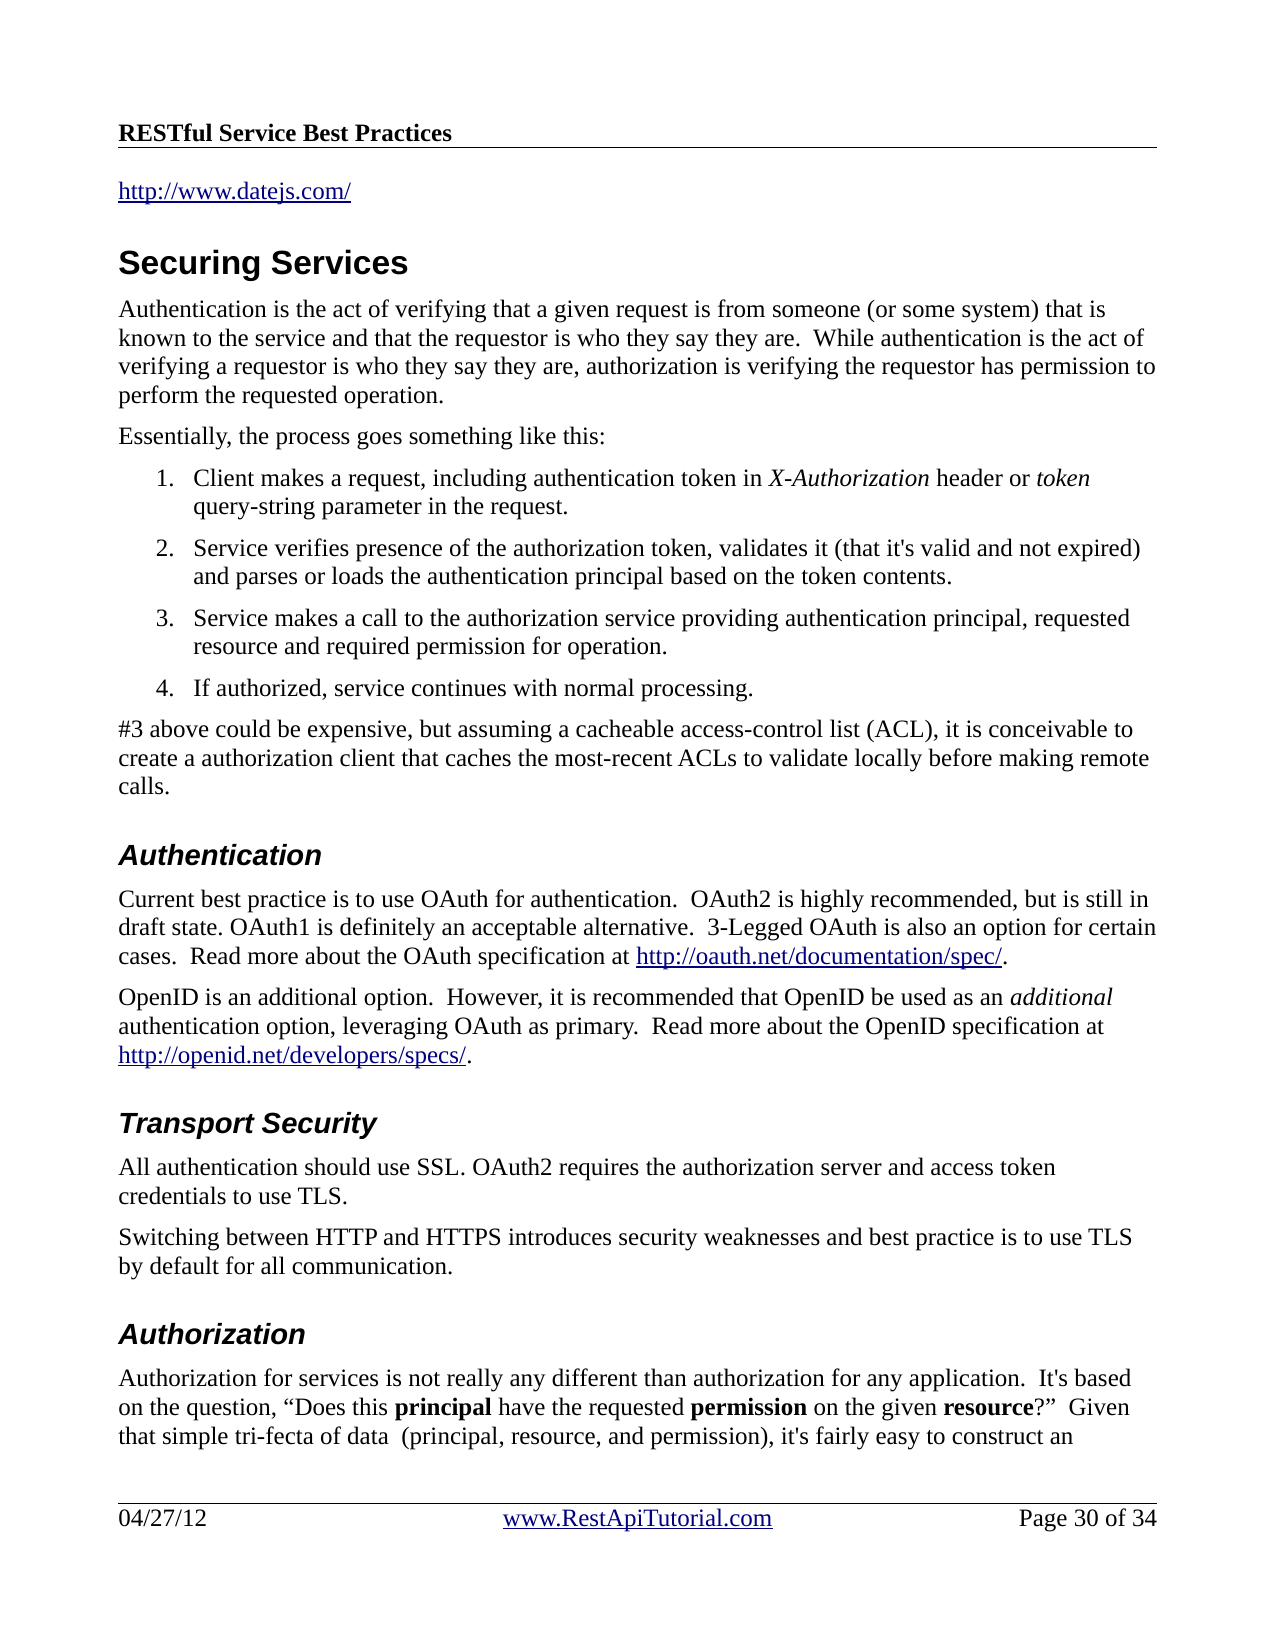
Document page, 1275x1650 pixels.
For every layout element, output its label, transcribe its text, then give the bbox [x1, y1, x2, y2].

subtitle Authorization [118, 1317, 1157, 1351]
text OpenID is an additional option. However, it is recommended that OpenID be used as an additional authentication option, leveraging OAuth as primary. Read more about the OpenID specification at http://openid.net/developers/specs/. [118, 982, 1157, 1069]
text All authentication should use SSL. OAuth2 requires the authorization server and access token credentials to use TLS. [118, 1152, 1157, 1210]
subtitle Transport Security [118, 1106, 1157, 1140]
list If authorized, service continues with normal processing. [156, 673, 1157, 701]
text http://www.datejs.com/ [118, 176, 1157, 205]
text Authorization for services is not really any different than authorization for any application. It's based on the question, “Does this principal have the requested permission on the given resource?” Given that simple tri-fecta of data (principal, resource, and permission), it's fairly easy to construct an [118, 1363, 1157, 1449]
list Client makes a request, including authentication token in X-Authorization header or token query-string parameter in the request. [156, 463, 1157, 520]
subtitle Securing Services [118, 243, 1157, 281]
text Authentication is the act of verifying that a given request is from someone (or some system) that is known to the service and that the requestor is who they say they are. While authentication is the act of verifying a requestor is who they say they are, authorization is verifying the requestor has permission to perform the requested operation. [118, 294, 1157, 409]
list Service makes a call to the authorization service providing authentication principal, requested resource and required permission for operation. [156, 603, 1157, 660]
list Service verifies presence of the authorization token, validates it (that it's valid and not expired) and parses or loads the authentication principal based on the token contents. [156, 533, 1157, 590]
text Current best practice is to use OAuth for authentication. OAuth2 is highly recommended, but is still in draft state. OAuth1 is definitely an acceptable alternative. 3-Legged OAuth is also an option for certain cases. Read more about the OAuth specification at http://oauth.net/documentation/spec/. [118, 884, 1157, 970]
text #3 above could be expensive, but assuming a cacheable access-control list (ACL), it is conceivable to create a authorization client that caches the most-recent ACLs to validate locally before making remote calls. [118, 714, 1157, 800]
text Essentially, the process goes something like this: [118, 421, 1157, 450]
subtitle Authentication [118, 838, 1157, 871]
text Switching between HTTP and HTTPS introduces security weaknesses and best practice is to use TLS by default for all communication. [118, 1222, 1157, 1280]
